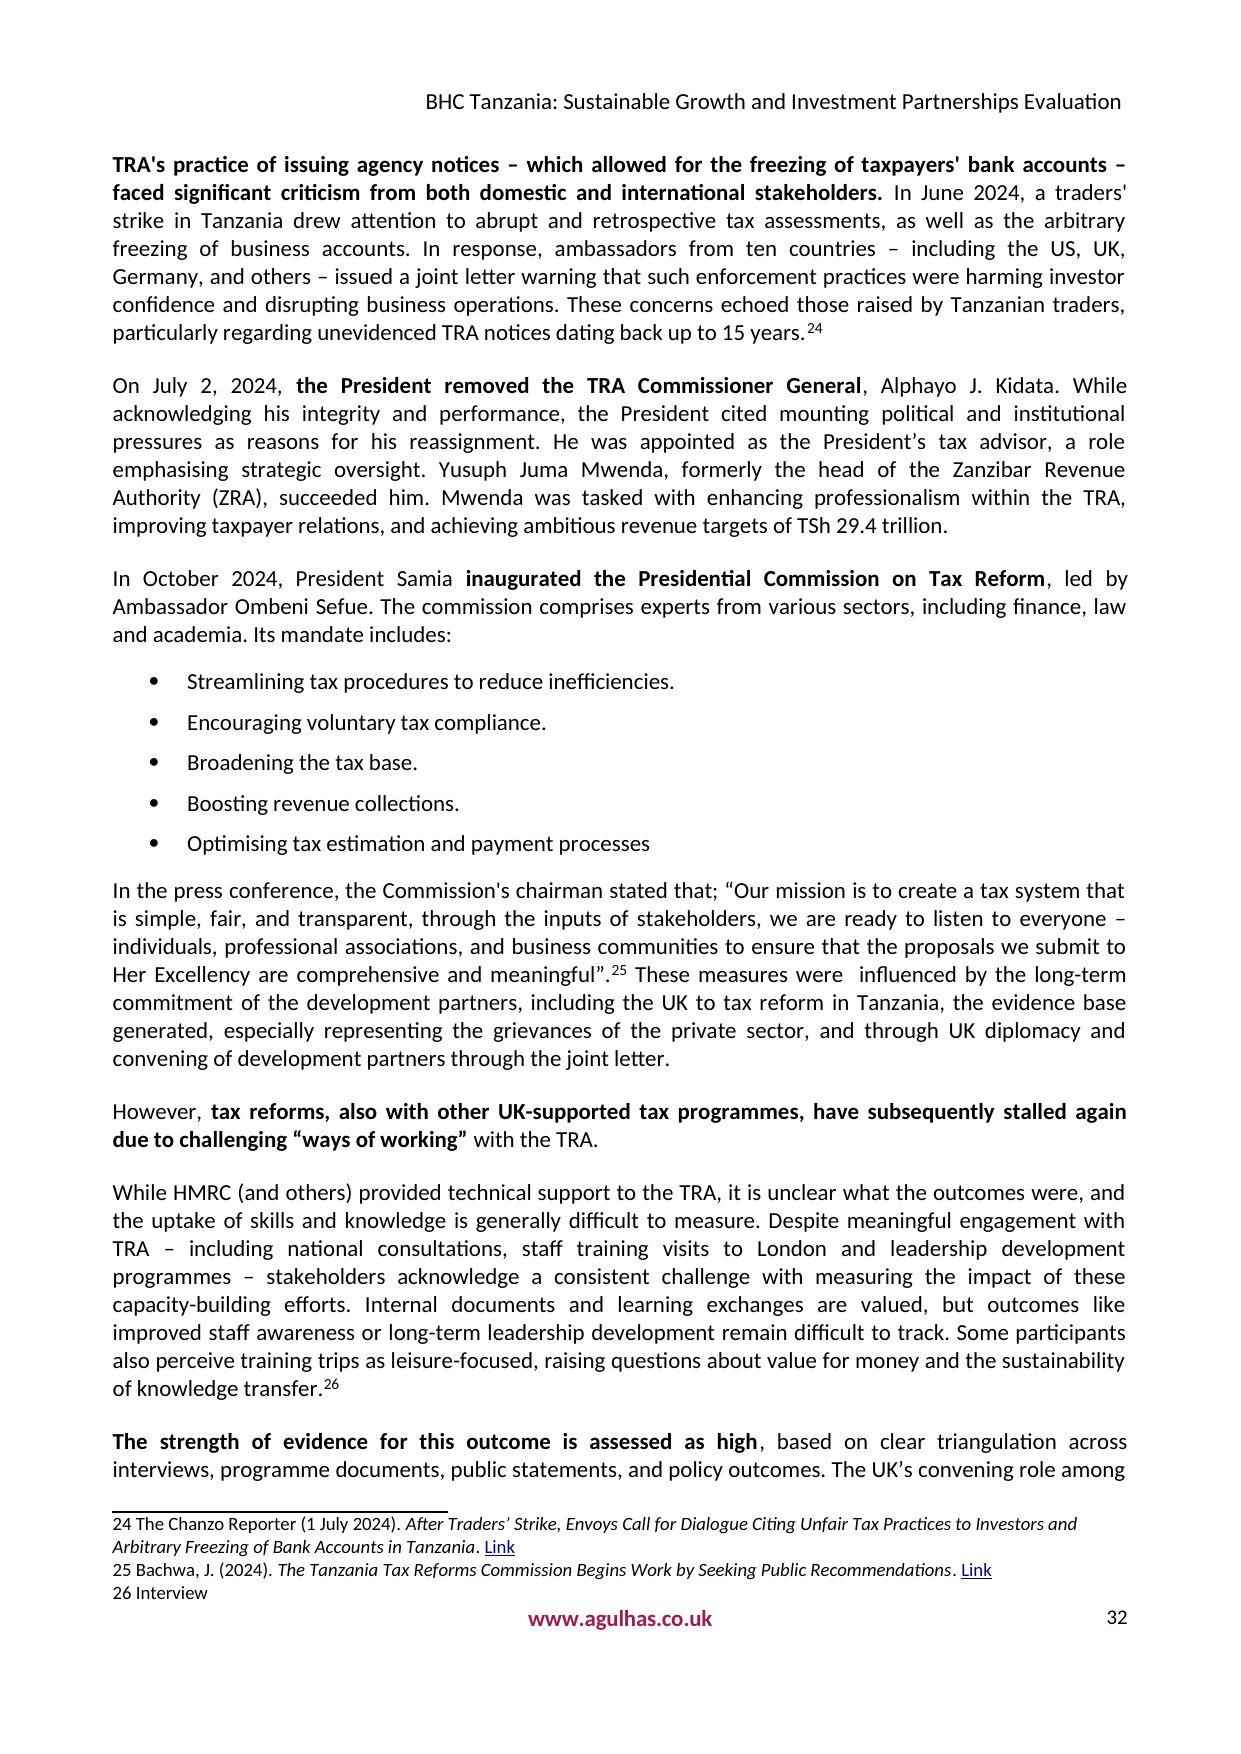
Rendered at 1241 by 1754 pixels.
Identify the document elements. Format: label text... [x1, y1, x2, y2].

text On July 2, 2024, the President removed the TRA Commissioner General, Alphayo J. Kidata. While acknowledging his integrity and performance, the President cited mounting political and institutional pressures as reasons for his reassignment. He was appointed as the President’s tax advisor, a role emphasising strategic oversight. Yusuph Juma Mwenda, formerly the head of the Zanzibar Revenue Authority (ZRA), succeeded him. Mwenda was tasked with enhancing professionalism within the TRA, improving taxpayer relations, and achieving ambitious revenue targets of TSh 29.4 trillion. [112, 371, 1128, 539]
text In October 2024, President Samia inaugurated the Presidential Commission on Tax Reform, led by Ambassador Ombeni Sefue. The commission comprises experts from various sectors, including finance, law and academia. Its mandate includes: [112, 564, 1128, 648]
text While HMRC (and others) provided technical support to the TRA, it is unclear what the outcomes were, and the uptake of skills and knowledge is generally difficult to measure. Despite meaningful engagement with TRA – including national consultations, staff training visits to London and leadership development programmes – stakeholders acknowledge a consistent challenge with measuring the impact of these capacity-building efforts. Internal documents and learning exchanges are valued, but outcomes like improved staff awareness or long-term leadership development remain difficult to track. Some participants also perceive training trips as leisure-focused, raising questions about value for money and the sustainability of knowledge transfer. [112, 1178, 1128, 1402]
list Broadening the tax base. [150, 748, 1128, 776]
text The strength of evidence for this outcome is assessed as high, based on clear triangulation across interviews, programme documents, public statements, and policy outcomes. The UK’s convening role among [112, 1427, 1128, 1483]
text In the press conference, the Commission's chairman stated that; “Our mission is to create a tax system that is simple, fair, and transparent, through the inputs of stakeholders, we are ready to listen to everyone – individuals, professional associations, and business communities to ensure that the proposals we submit to Her Excellency are comprehensive and meaningful”. These measures were influenced by the long-term commitment of the development partners, including the UK to tax reform in Tanzania, the evidence base generated, especially representing the grievances of the private sector, and through UK diplomacy and convening of development partners through the joint letter. [112, 876, 1128, 1072]
text TRA's practice of issuing agency notices – which allowed for the freezing of taxpayers' bank accounts – faced significant criticism from both domestic and international stakeholders. In June 2024, a traders' strike in Tanzania drew attention to abrupt and retrospective tax assessments, as well as the arbitrary freezing of business accounts. In response, ambassadors from ten countries – including the US, UK, Germany, and others – issued a joint letter warning that such enforcement practices were harming investor confidence and disrupting business operations. These concerns echoed those raised by Tanzanian traders, particularly regarding unevidenced TRA notices dating back up to 15 years. [112, 150, 1128, 346]
list Optimising tax estimation and payment processes [150, 829, 1128, 857]
list Boosting revenue collections. [150, 789, 1128, 817]
list Streamlining tax procedures to reduce inefficiencies. [150, 667, 1128, 695]
text However, tax reforms, also with other UK-supported tax programmes, have subsequently stalled again due to challenging “ways of working” with the TRA. [112, 1097, 1128, 1153]
text Bachwa, J. (2024). The Tanzania Tax Reforms Commission Begins Work by Seeking Public Recommendations. Link [112, 1558, 1128, 1581]
text Interview [112, 1581, 1128, 1604]
list Encouraging voluntary tax compliance. [150, 708, 1128, 736]
text The Chanzo Reporter (1 July 2024). After Traders’ Strike, Envoys Call for Dialogue Citing Unfair Tax Practices to Investors and Arbitrary Freezing of Bank Accounts in Tanzania. Link [112, 1512, 1128, 1558]
